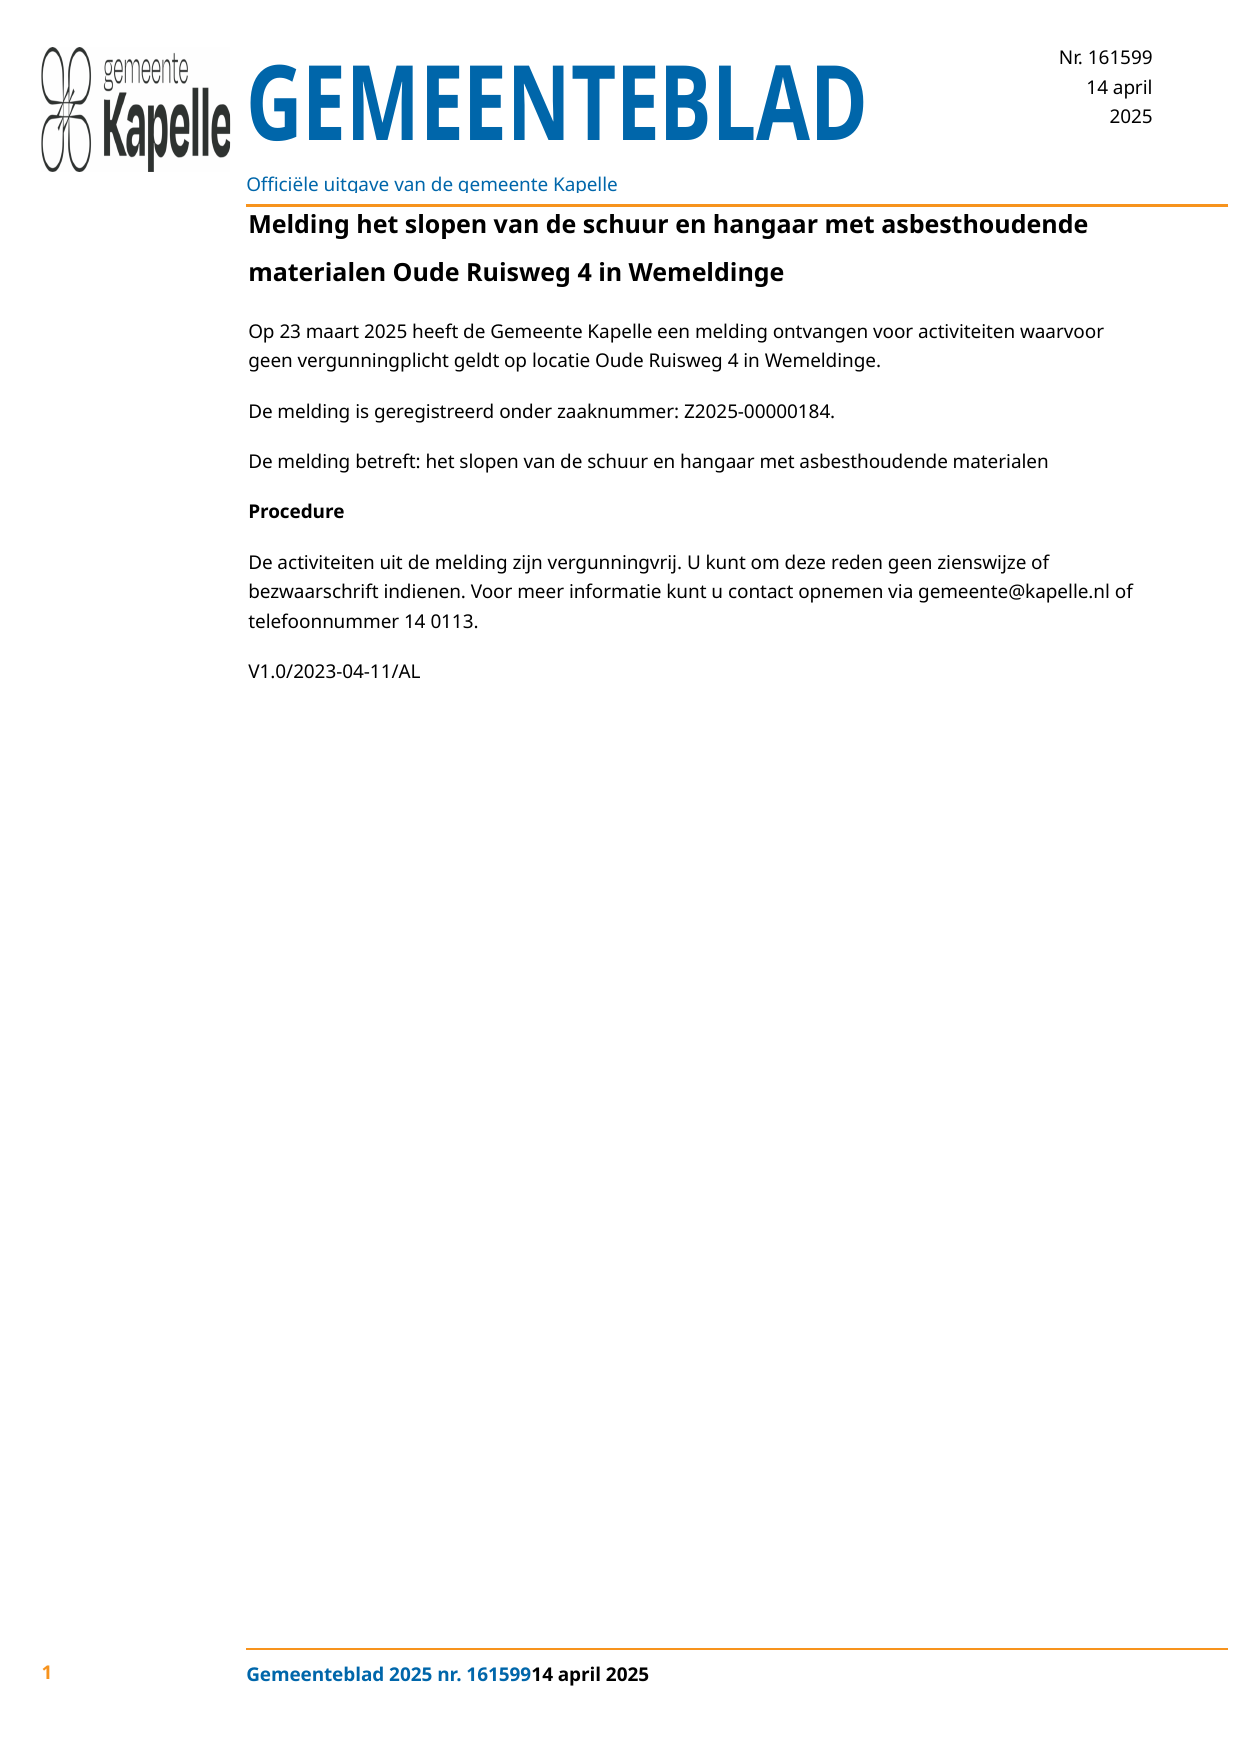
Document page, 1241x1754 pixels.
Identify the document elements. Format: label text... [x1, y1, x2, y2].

text De activiteiten uit de melding zijn vergunningvrij. U kunt om deze reden geen zienswijze of bezwaarschrift indienen. Voor meer informatie kunt u contact opnemen via gemeente@kapelle.nl of telefoonnummer 14 0113. [248, 549, 1152, 634]
text De melding is geregistreerd onder zaaknummer: Z2025-00000184. [248, 398, 1152, 424]
text De melding betreft: het slopen van de schuur en hangaar met asbesthoudende materialen [248, 448, 1152, 474]
picture [41, 47, 231, 172]
text V1.0/2023-04-11/AL [248, 659, 1152, 684]
text Op 23 maart 2025 heeft de Gemeente Kapelle een melding ontvangen voor activiteiten waarvoor geen vergunningplicht geldt op locatie Oude Ruisweg 4 in Wemeldinge. [248, 318, 1152, 373]
text Procedure [248, 499, 1152, 524]
text Melding het slopen van de schuur en hangaar met asbesthoudende materialen Oude Ruisweg 4 in Wemeldinge [248, 207, 1152, 288]
